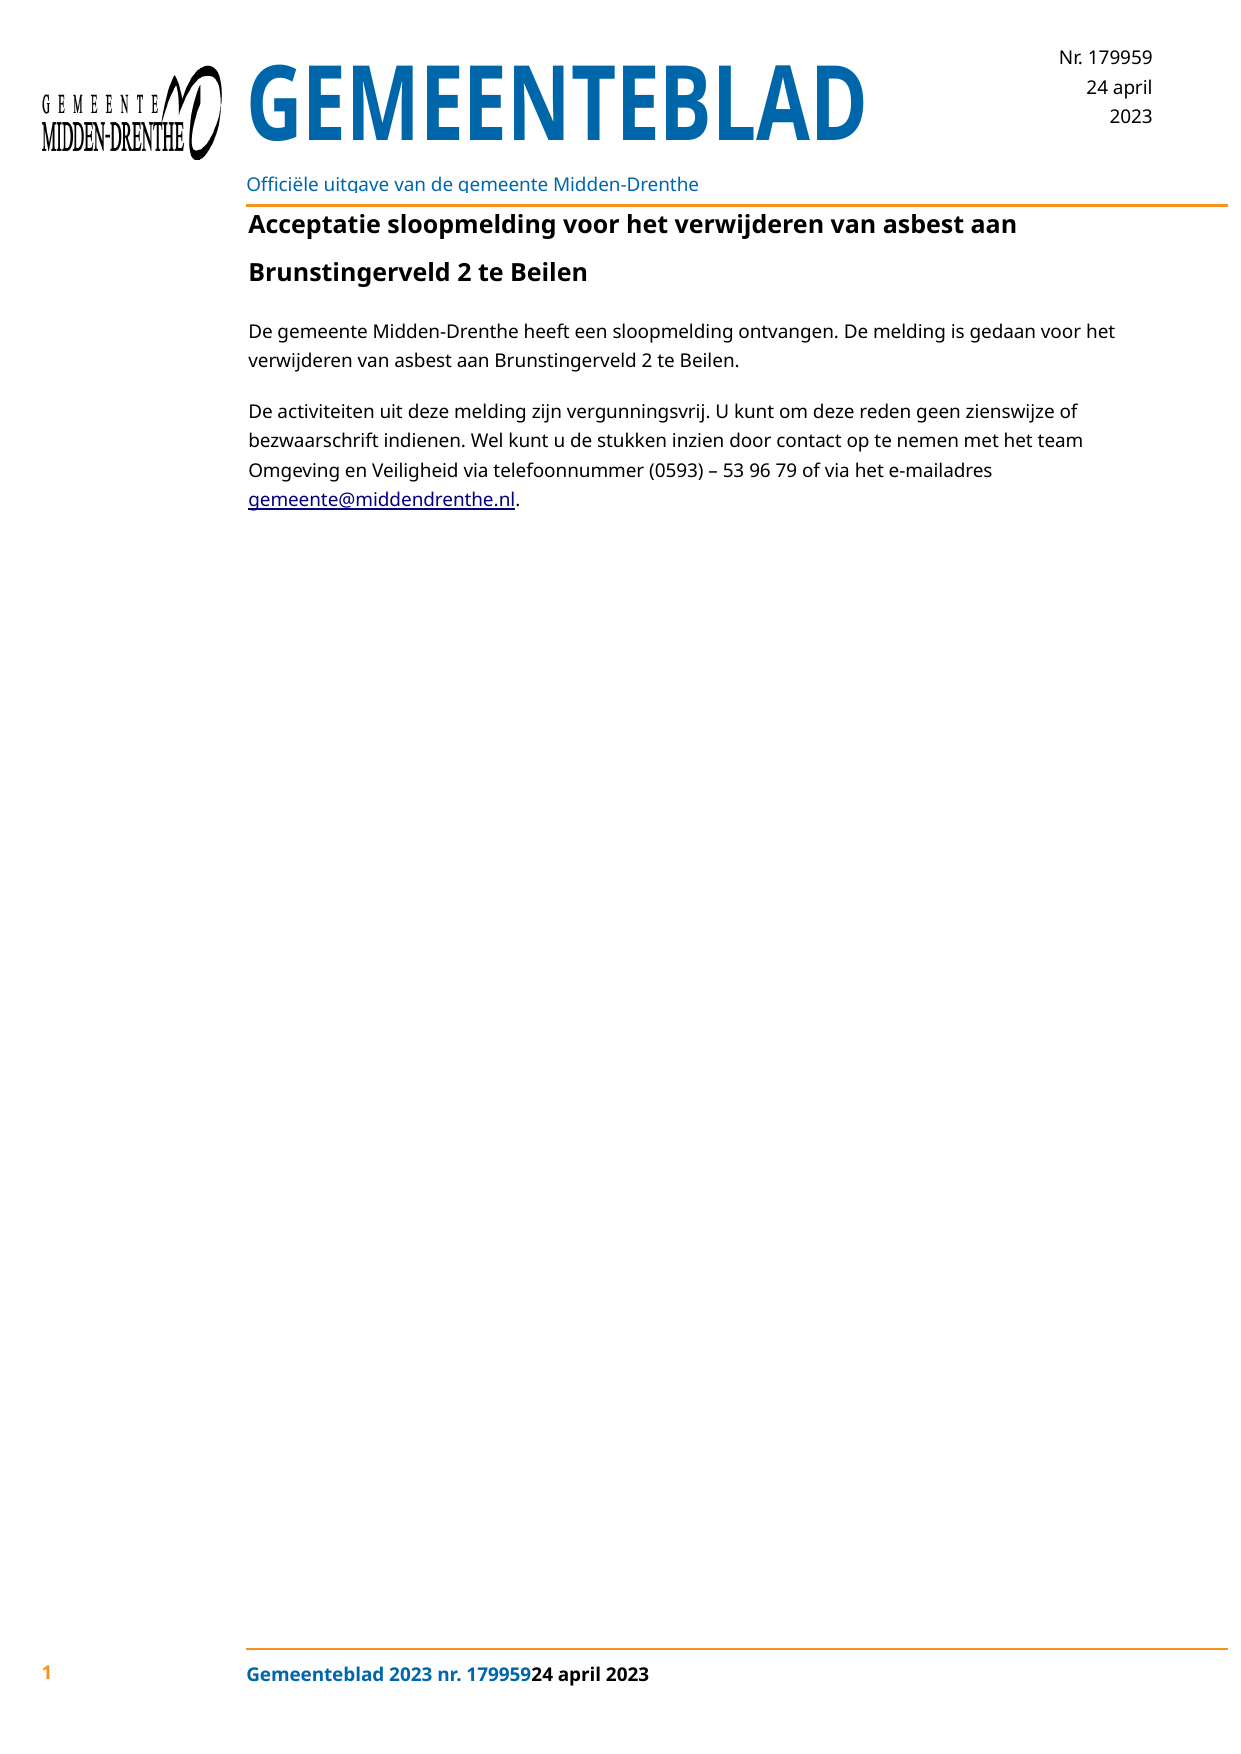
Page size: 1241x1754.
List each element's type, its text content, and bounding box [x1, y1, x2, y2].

text De activiteiten uit deze melding zijn vergunningsvrij. U kunt om deze reden geen zienswijze of bezwaarschrift indienen. Wel kunt u de stukken inzien door contact op te nemen met het team Omgeving en Veiligheid via telefoonnummer (0593) – 53 96 79 of via het e-mailadres gemeente@middendrenthe.nl. [248, 398, 1152, 512]
text De gemeente Midden-Drenthe heeft een sloopmelding ontvangen. De melding is gedaan voor het verwijderen van asbest aan Brunstingerveld 2 te Beilen. [248, 318, 1152, 373]
text Acceptatie sloopmelding voor het verwijderen van asbest aan Brunstingerveld 2 te Beilen [248, 207, 1152, 288]
picture [41, 47, 231, 172]
